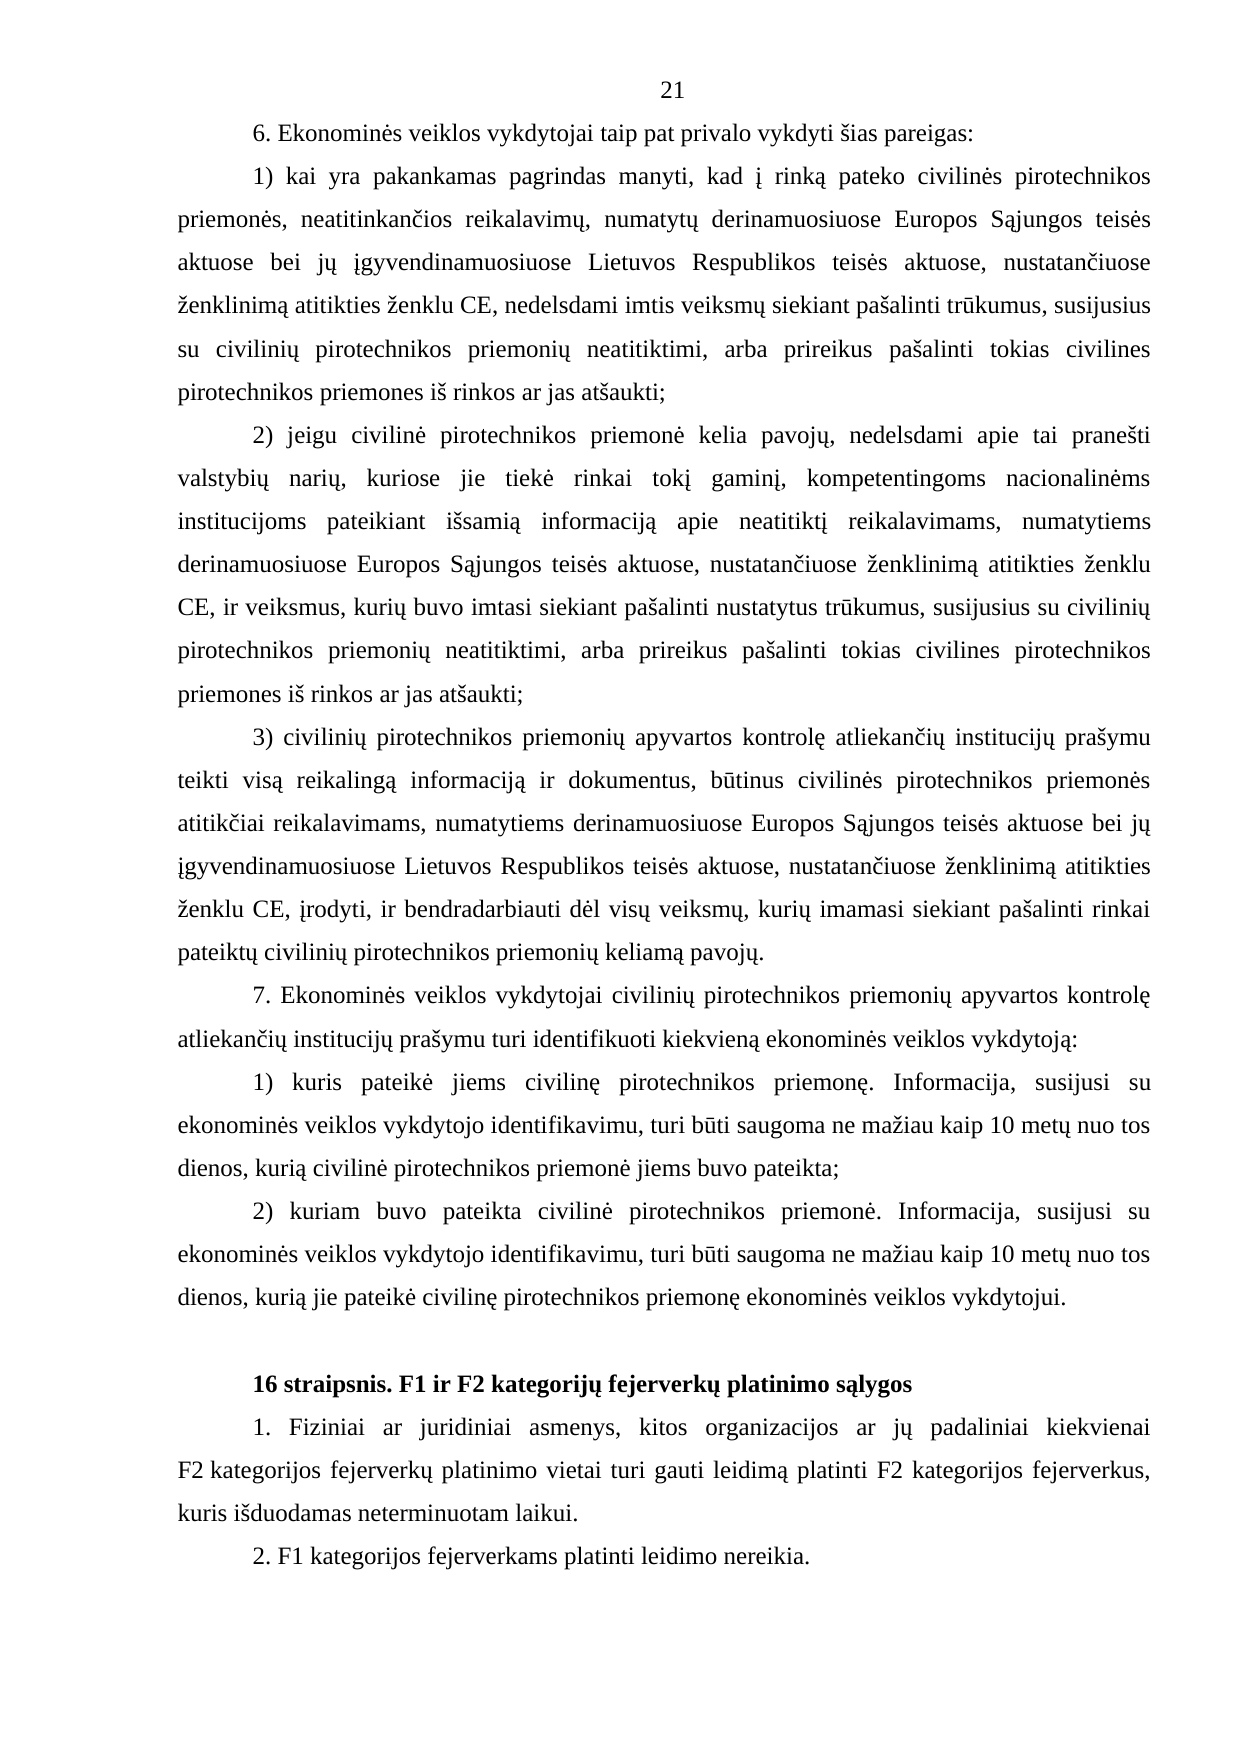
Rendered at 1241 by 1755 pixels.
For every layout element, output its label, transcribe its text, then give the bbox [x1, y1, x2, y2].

text 6. Ekonominės veiklos vykdytojai taip pat privalo vykdyti šias pareigas: [177, 118, 1152, 147]
text 1. Fiziniai ar juridiniai asmenys, kitos organizacijos ar jų padaliniai kiekvienai F2 kategorijos fejerverkų platinimo vietai turi gauti leidimą platinti F2 kategorijos fejerverkus, kuris išduodamas neterminuotam laikui. [177, 1412, 1152, 1527]
text 2) kuriam buvo pateikta civilinė pirotechnikos priemonė. Informacija, susijusi su ekonominės veiklos vykdytojo identifikavimu, turi būti saugoma ne mažiau kaip 10 metų nuo tos dienos, kurią jie pateikė civilinę pirotechnikos priemonę ekonominės veiklos vykdytojui. [177, 1196, 1152, 1311]
text 1) kai yra pakankamas pagrindas manyti, kad į rinką pateko civilinės pirotechnikos priemonės, neatitinkančios reikalavimų, numatytų derinamuosiuose Europos Sąjungos teisės aktuose bei jų įgyvendinamuosiuose Lietuvos Respublikos teisės aktuose, nustatančiuose ženklinimą atitikties ženklu CE, nedelsdami imtis veiksmų siekiant pašalinti trūkumus, susijusius su civilinių pirotechnikos priemonių neatitiktimi, arba prireikus pašalinti tokias civilines pirotechnikos priemones iš rinkos ar jas atšaukti; [177, 161, 1152, 406]
text 2) jeigu civilinė pirotechnikos priemonė kelia pavojų, nedelsdami apie tai pranešti valstybių narių, kuriose jie tiekė rinkai tokį gaminį, kompetentingoms nacionalinėms institucijoms pateikiant išsamią informaciją apie neatitiktį reikalavimams, numatytiems derinamuosiuose Europos Sąjungos teisės aktuose, nustatančiuose ženklinimą atitikties ženklu CE, ir veiksmus, kurių buvo imtasi siekiant pašalinti nustatytus trūkumus, susijusius su civilinių pirotechnikos priemonių neatitiktimi, arba prireikus pašalinti tokias civilines pirotechnikos priemones iš rinkos ar jas atšaukti; [177, 420, 1152, 707]
text 1) kuris pateikė jiems civilinę pirotechnikos priemonę. Informacija, susijusi su ekonominės veiklos vykdytojo identifikavimu, turi būti saugoma ne mažiau kaip 10 metų nuo tos dienos, kurią civilinė pirotechnikos priemonė jiems buvo pateikta; [177, 1067, 1152, 1182]
text 7. Ekonominės veiklos vykdytojai civilinių pirotechnikos priemonių apyvartos kontrolę atliekančių institucijų prašymu turi identifikuoti kiekvieną ekonominės veiklos vykdytoją: [177, 981, 1152, 1052]
text 2. F1 kategorijos fejerverkams platinti leidimo nereikia. [177, 1541, 1152, 1570]
text 3) civilinių pirotechnikos priemonių apyvartos kontrolę atliekančių institucijų prašymu teikti visą reikalingą informaciją ir dokumentus, būtinus civilinės pirotechnikos priemonės atitikčiai reikalavimams, numatytiems derinamuosiuose Europos Sąjungos teisės aktuose bei jų įgyvendinamuosiuose Lietuvos Respublikos teisės aktuose, nustatančiuose ženklinimą atitikties ženklu CE, įrodyti, ir bendradarbiauti dėl visų veiksmų, kurių imamasi siekiant pašalinti rinkai pateiktų civilinių pirotechnikos priemonių keliamą pavojų. [177, 722, 1152, 966]
text 16 straipsnis. F1 ir F2 kategorijų fejerverkų platinimo sąlygos [177, 1369, 1152, 1397]
